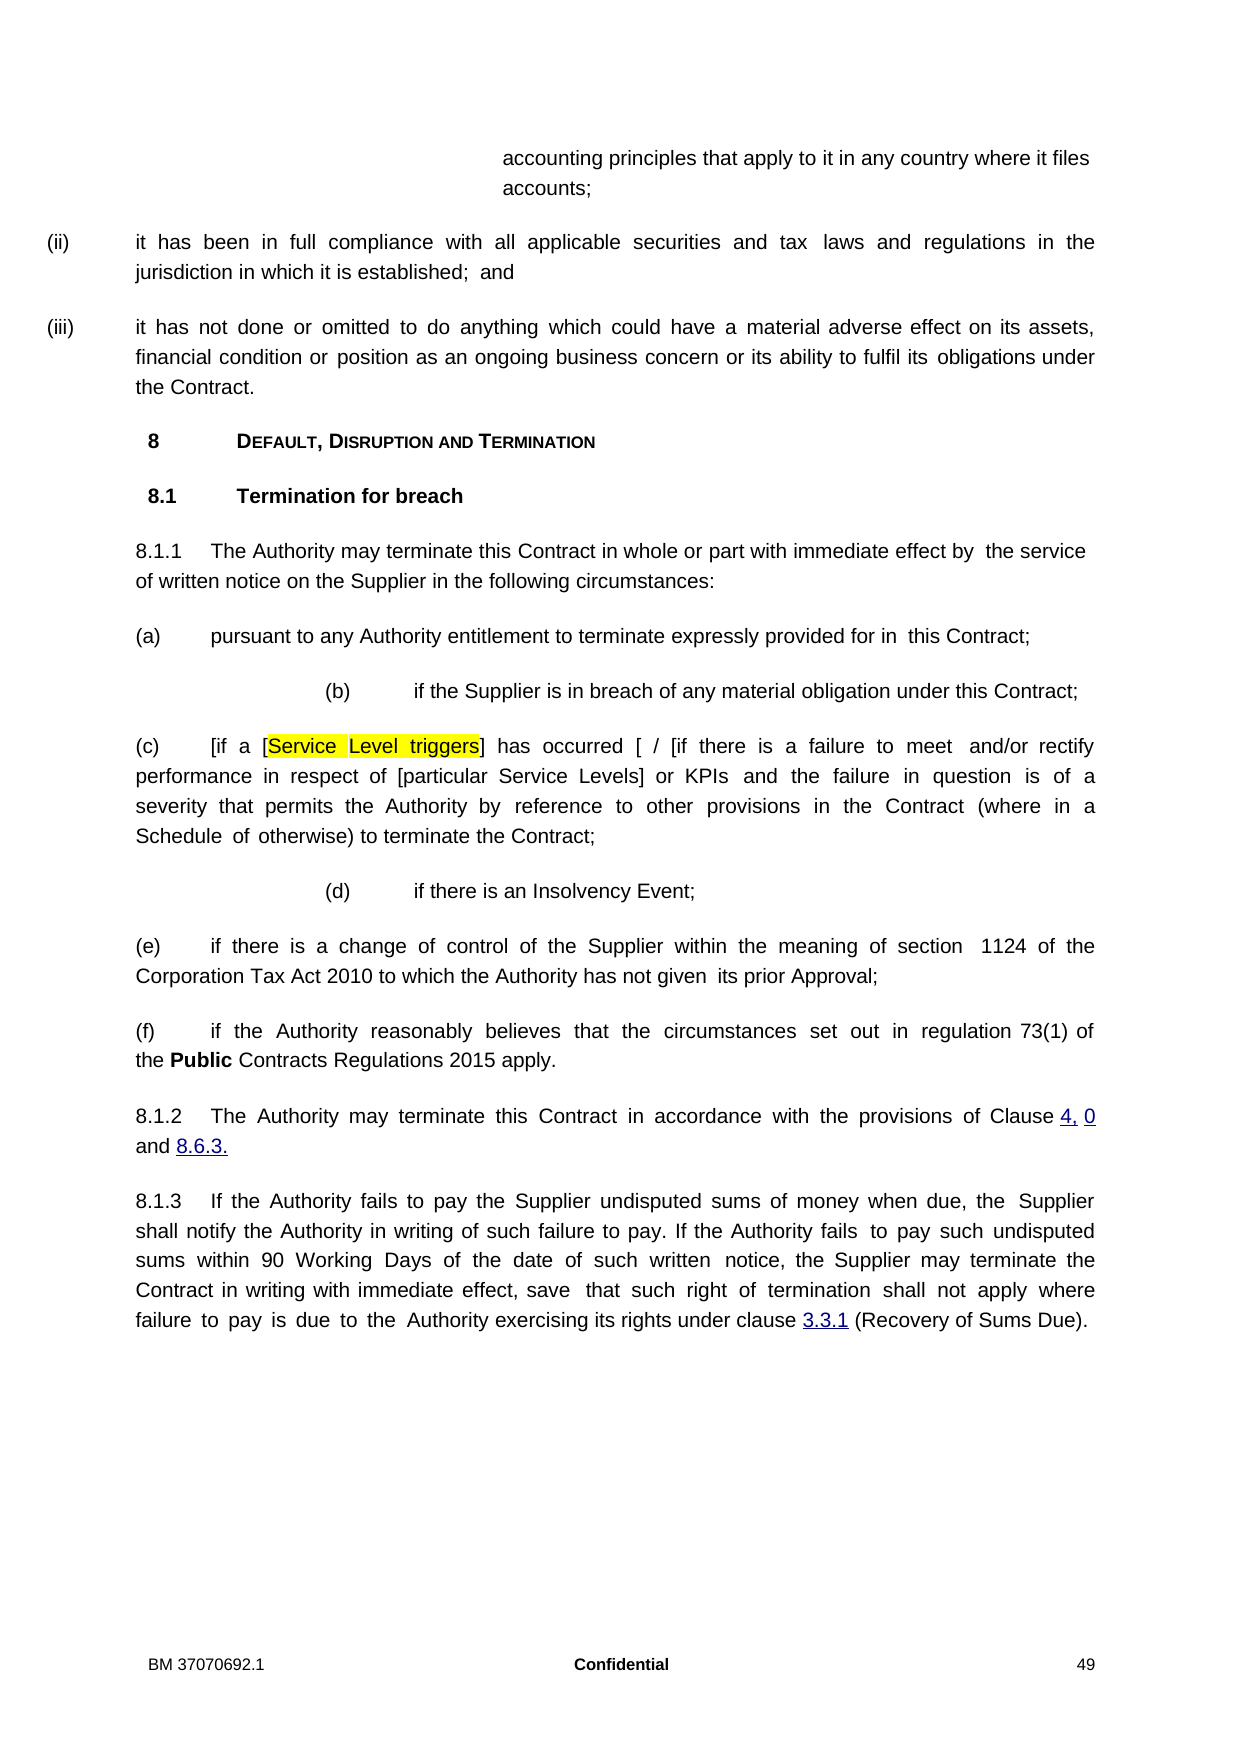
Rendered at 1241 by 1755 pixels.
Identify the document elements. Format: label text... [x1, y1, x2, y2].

list pursuant to any Authority entitlement to terminate expressly provided for in this Contract; [135, 624, 1094, 648]
list if there is a change of control of the Supplier within the meaning of section 1124 of the Corporation Tax Act 2010 to which the Authority has not given its prior Approval; [135, 934, 1095, 988]
list The Authority may terminate this Contract in whole or part with immediate effect by the service of written notice on the Supplier in the following circumstances: [135, 539, 1094, 593]
list If the Authority fails to pay the Supplier undisputed sums of money when due, the Supplier shall notify the Authority in writing of such failure to pay. If the Authority fails to pay such undisputed sums within 90 Working Days of the date of such written notice, the Supplier may terminate the Contract in writing with immediate effect, save that such right of termination shall not apply where failure to pay is due to the Authority exercising its rights under clause 3.3.1 (Recovery of Sums Due). [135, 1189, 1096, 1331]
text accounting principles that apply to it in any country where it files accounts; [502, 146, 1094, 199]
subtitle Termination for breach [148, 484, 1107, 508]
list if the Authority reasonably believes that the circumstances set out in regulation 73(1) of the Public Contracts Regulations 2015 apply. [135, 1019, 1094, 1072]
list if there is an Insolvency Event; [325, 879, 1107, 903]
list it has been in full compliance with all applicable securities and tax laws and regulations in the jurisdiction in which it is established; and [47, 230, 1095, 284]
list [if a [Service Level triggers] has occurred [ / [if there is a failure to meet and/or rectify performance in respect of [particular Service Levels] or KPIs and the failure in question is of a severity that permits the Authority by reference to other provisions in the Contract (where in a Schedule of otherwise) to terminate the Contract; [135, 734, 1096, 848]
list DEFAULT, DISRUPTION AND TERMINATION [148, 429, 1107, 453]
list it has not done or omitted to do anything which could have a material adverse effect on its assets, financial condition or position as an ongoing business concern or its ability to fulfil its obligations under the Contract. [47, 315, 1095, 398]
list if the Supplier is in breach of any material obligation under this Contract; [325, 679, 1107, 703]
list The Authority may terminate this Contract in accordance with the provisions of Clause 4, 0 and 8.6.3. [135, 1104, 1095, 1158]
